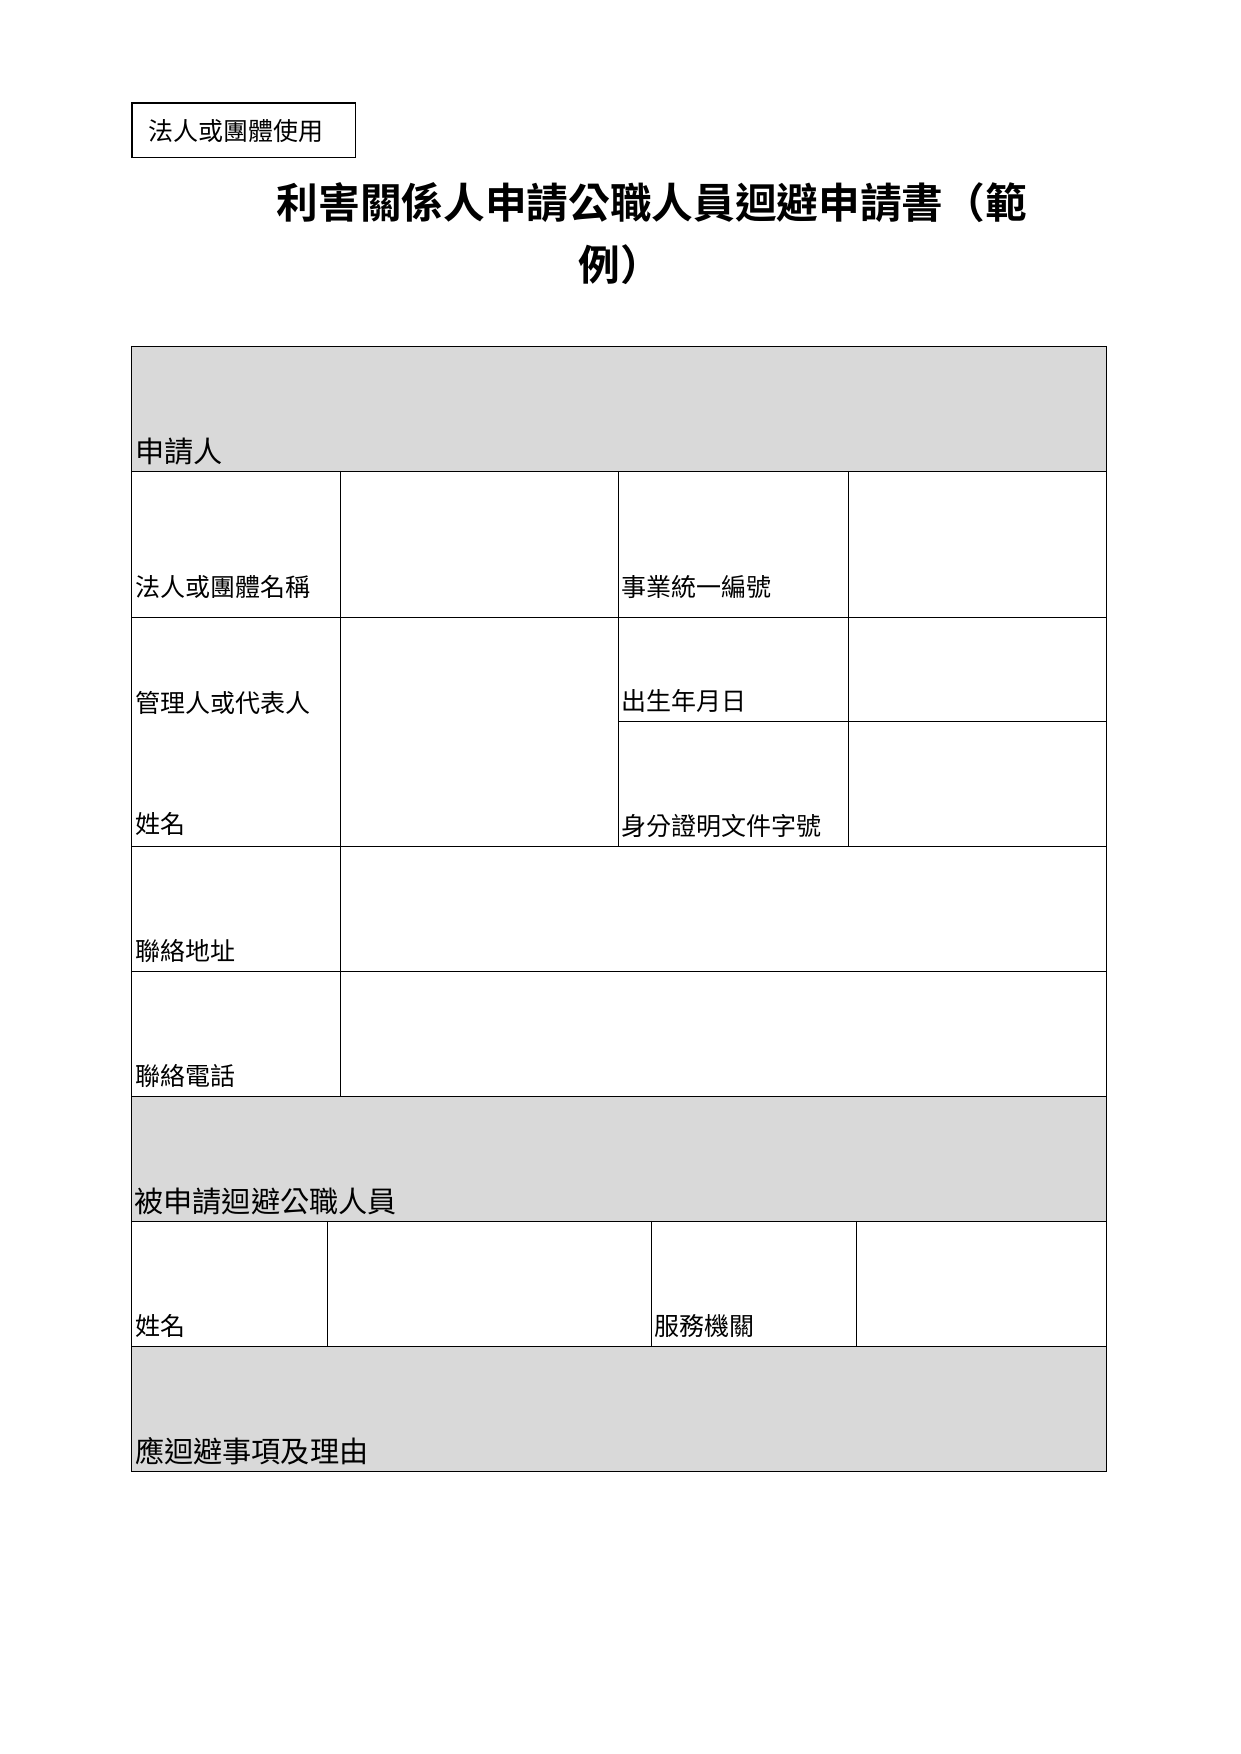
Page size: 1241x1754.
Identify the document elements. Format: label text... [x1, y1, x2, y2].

table_cell [849, 618, 1106, 721]
table_cell 被申請迴避公職人員 [132, 1097, 1106, 1221]
table_cell [341, 472, 618, 617]
text 法人或團體使用 [148, 111, 340, 147]
table_cell 身分證明文件字號 [619, 722, 848, 846]
table_cell [849, 472, 1106, 617]
table_cell 聯絡電話 [132, 972, 340, 1096]
table_cell 姓名 [132, 1222, 327, 1346]
table_cell [849, 722, 1106, 846]
text [133, 104, 355, 157]
text 利害關係人申請公職人員迴避申請書（範例） [187, 158, 1053, 283]
table_cell 應迴避事項及理由 [132, 1347, 1106, 1471]
table_cell 法人或團體名稱 [132, 472, 340, 617]
table_cell 聯絡地址 [132, 847, 340, 971]
table_cell [328, 1222, 651, 1346]
table_cell [341, 972, 1106, 1096]
table_cell [341, 618, 618, 846]
table_header 申請人 [132, 347, 1106, 471]
table_cell 服務機關 [652, 1222, 856, 1346]
table_cell 管理人或代表人 姓名 [132, 618, 340, 846]
table_cell 事業統一編號 [619, 472, 848, 617]
table_cell [857, 1222, 1106, 1346]
table_cell 出生年月日 [619, 618, 848, 721]
table_cell [341, 847, 1106, 971]
